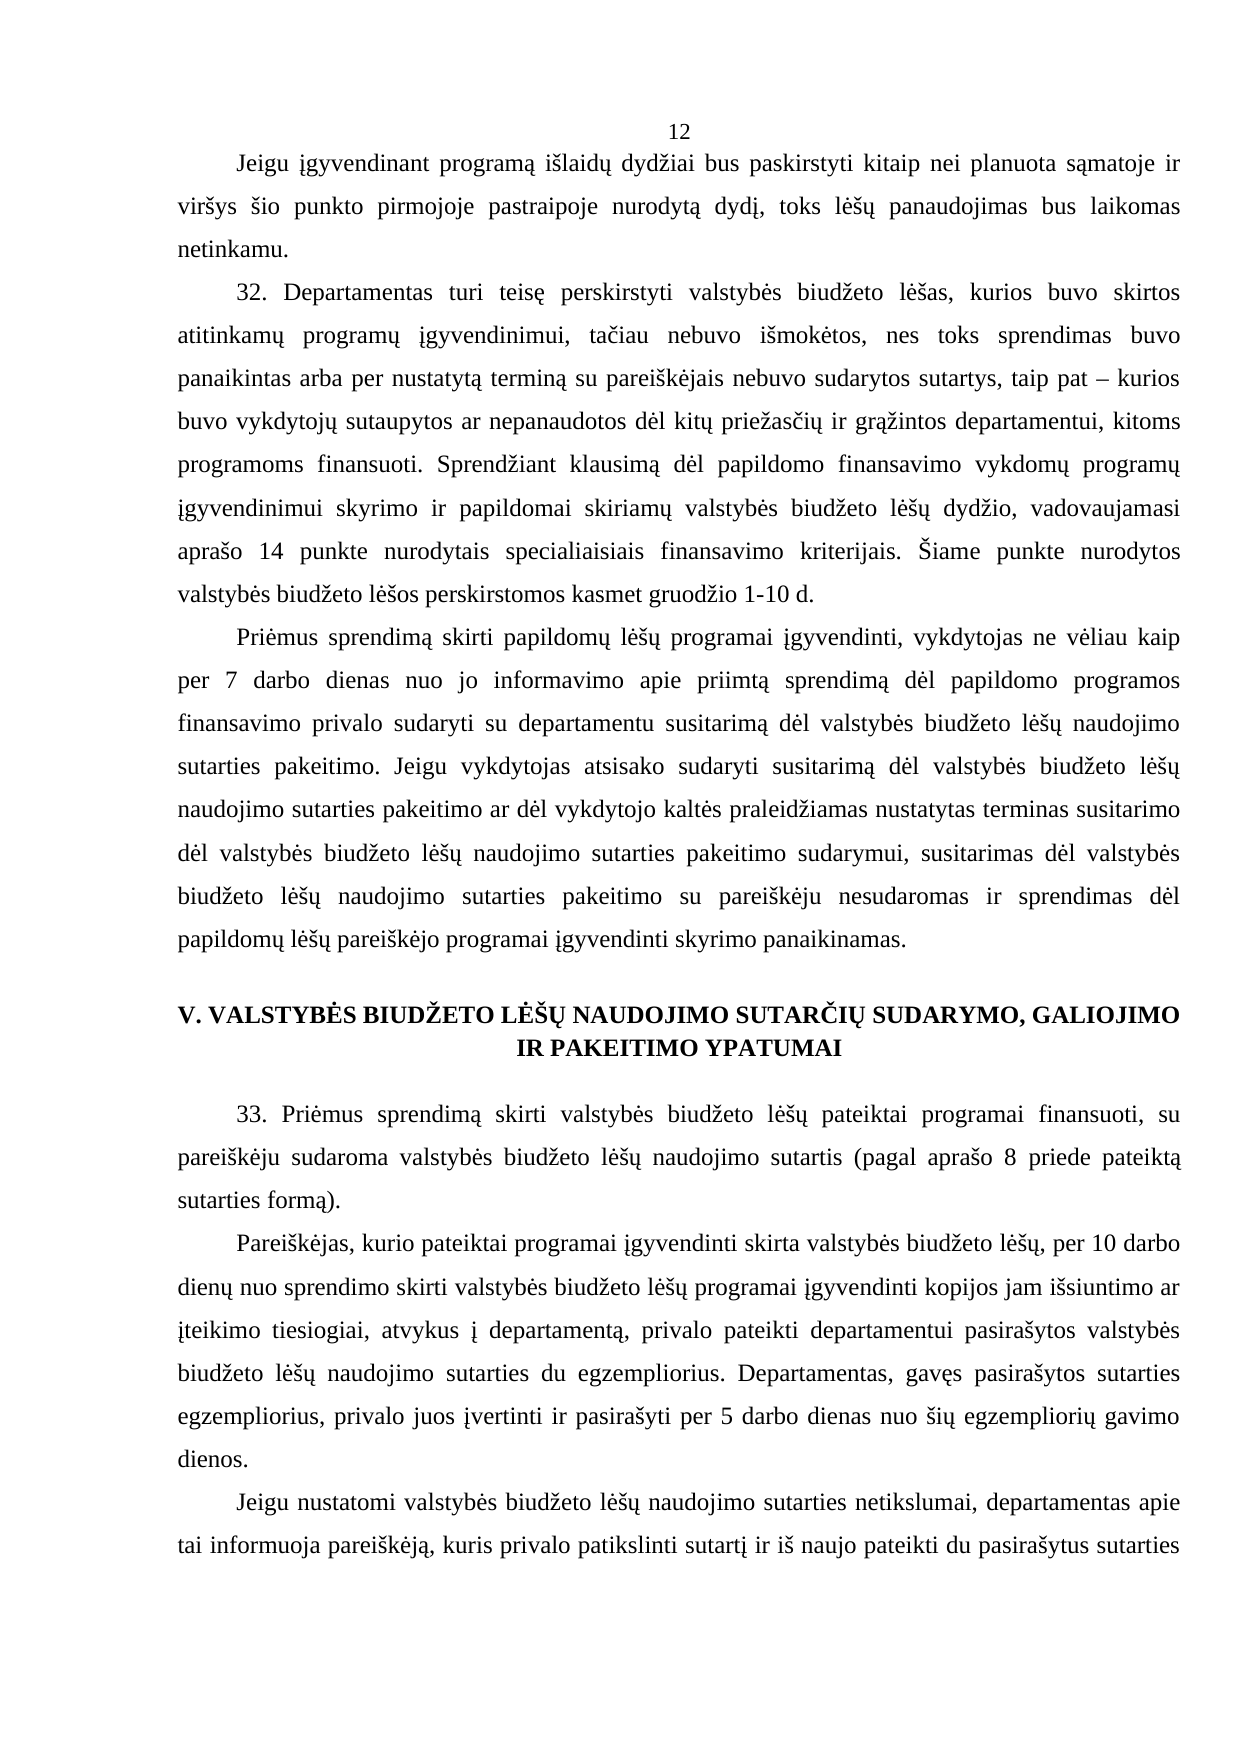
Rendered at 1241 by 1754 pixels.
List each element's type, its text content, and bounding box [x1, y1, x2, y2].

text Priėmus sprendimą skirti papildomų lėšų programai įgyvendinti, vykdytojas ne vėliau kaip per 7 darbo dienas nuo jo informavimo apie priimtą sprendimą dėl papildomo programos finansavimo privalo sudaryti su departamentu susitarimą dėl valstybės biudžeto lėšų naudojimo sutarties pakeitimo. Jeigu vykdytojas atsisako sudaryti susitarimą dėl valstybės biudžeto lėšų naudojimo sutarties pakeitimo ar dėl vykdytojo kaltės praleidžiamas nustatytas terminas susitarimo dėl valstybės biudžeto lėšų naudojimo sutarties pakeitimo sudarymui, susitarimas dėl valstybės biudžeto lėšų naudojimo sutarties pakeitimo su pareiškėju nesudaromas ir sprendimas dėl papildomų lėšų pareiškėjo programai įgyvendinti skyrimo panaikinamas. [177, 622, 1181, 953]
text Jeigu įgyvendinant programą išlaidų dydžiai bus paskirstyti kitaip nei planuota sąmatoje ir viršys šio punkto pirmojoje pastraipoje nurodytą dydį, toks lėšų panaudojimas bus laikomas netinkamu. [177, 148, 1181, 263]
text Pareiškėjas, kurio pateiktai programai įgyvendinti skirta valstybės biudžeto lėšų, per 10 darbo dienų nuo sprendimo skirti valstybės biudžeto lėšų programai įgyvendinti kopijos jam išsiuntimo ar įteikimo tiesiogiai, atvykus į departamentą, privalo pateikti departamentui pasirašytos valstybės biudžeto lėšų naudojimo sutarties du egzempliorius. Departamentas, gavęs pasirašytos sutarties egzempliorius, privalo juos įvertinti ir pasirašyti per 5 darbo dienas nuo šių egzempliorių gavimo dienos. [177, 1228, 1181, 1473]
text 33. Priėmus sprendimą skirti valstybės biudžeto lėšų pateiktai programai finansuoti, su pareiškėju sudaroma valstybės biudžeto lėšų naudojimo sutartis (pagal aprašo 8 priede pateiktą sutarties formą). [177, 1099, 1181, 1214]
text 32. Departamentas turi teisę perskirstyti valstybės biudžeto lėšas, kurios buvo skirtos atitinkamų programų įgyvendinimui, tačiau nebuvo išmokėtos, nes toks sprendimas buvo panaikintas arba per nustatytą terminą su pareiškėjais nebuvo sudarytos sutartys, taip pat – kurios buvo vykdytojų sutaupytos ar nepanaudotos dėl kitų priežasčių ir grąžintos departamentui, kitoms programoms finansuoti. Sprendžiant klausimą dėl papildomo finansavimo vykdomų programų įgyvendinimui skyrimo ir papildomai skiriamų valstybės biudžeto lėšų dydžio, vadovaujamasi aprašo 14 punkte nurodytais specialiaisiais finansavimo kriterijais. Šiame punkte nurodytos valstybės biudžeto lėšos perskirstomos kasmet gruodžio 1-10 d. [177, 277, 1181, 608]
text V. VALSTYBĖS BIUDŽETO LĖŠŲ NAUDOJIMO SUTARČIŲ SUDARYMO, GALIOJIMO IR PAKEITIMO YPATUMAI [177, 1000, 1181, 1062]
text Jeigu nustatomi valstybės biudžeto lėšų naudojimo sutarties netikslumai, departamentas apie tai informuoja pareiškėją, kuris privalo patikslinti sutartį ir iš naujo pateikti du pasirašytus sutarties [177, 1487, 1181, 1559]
